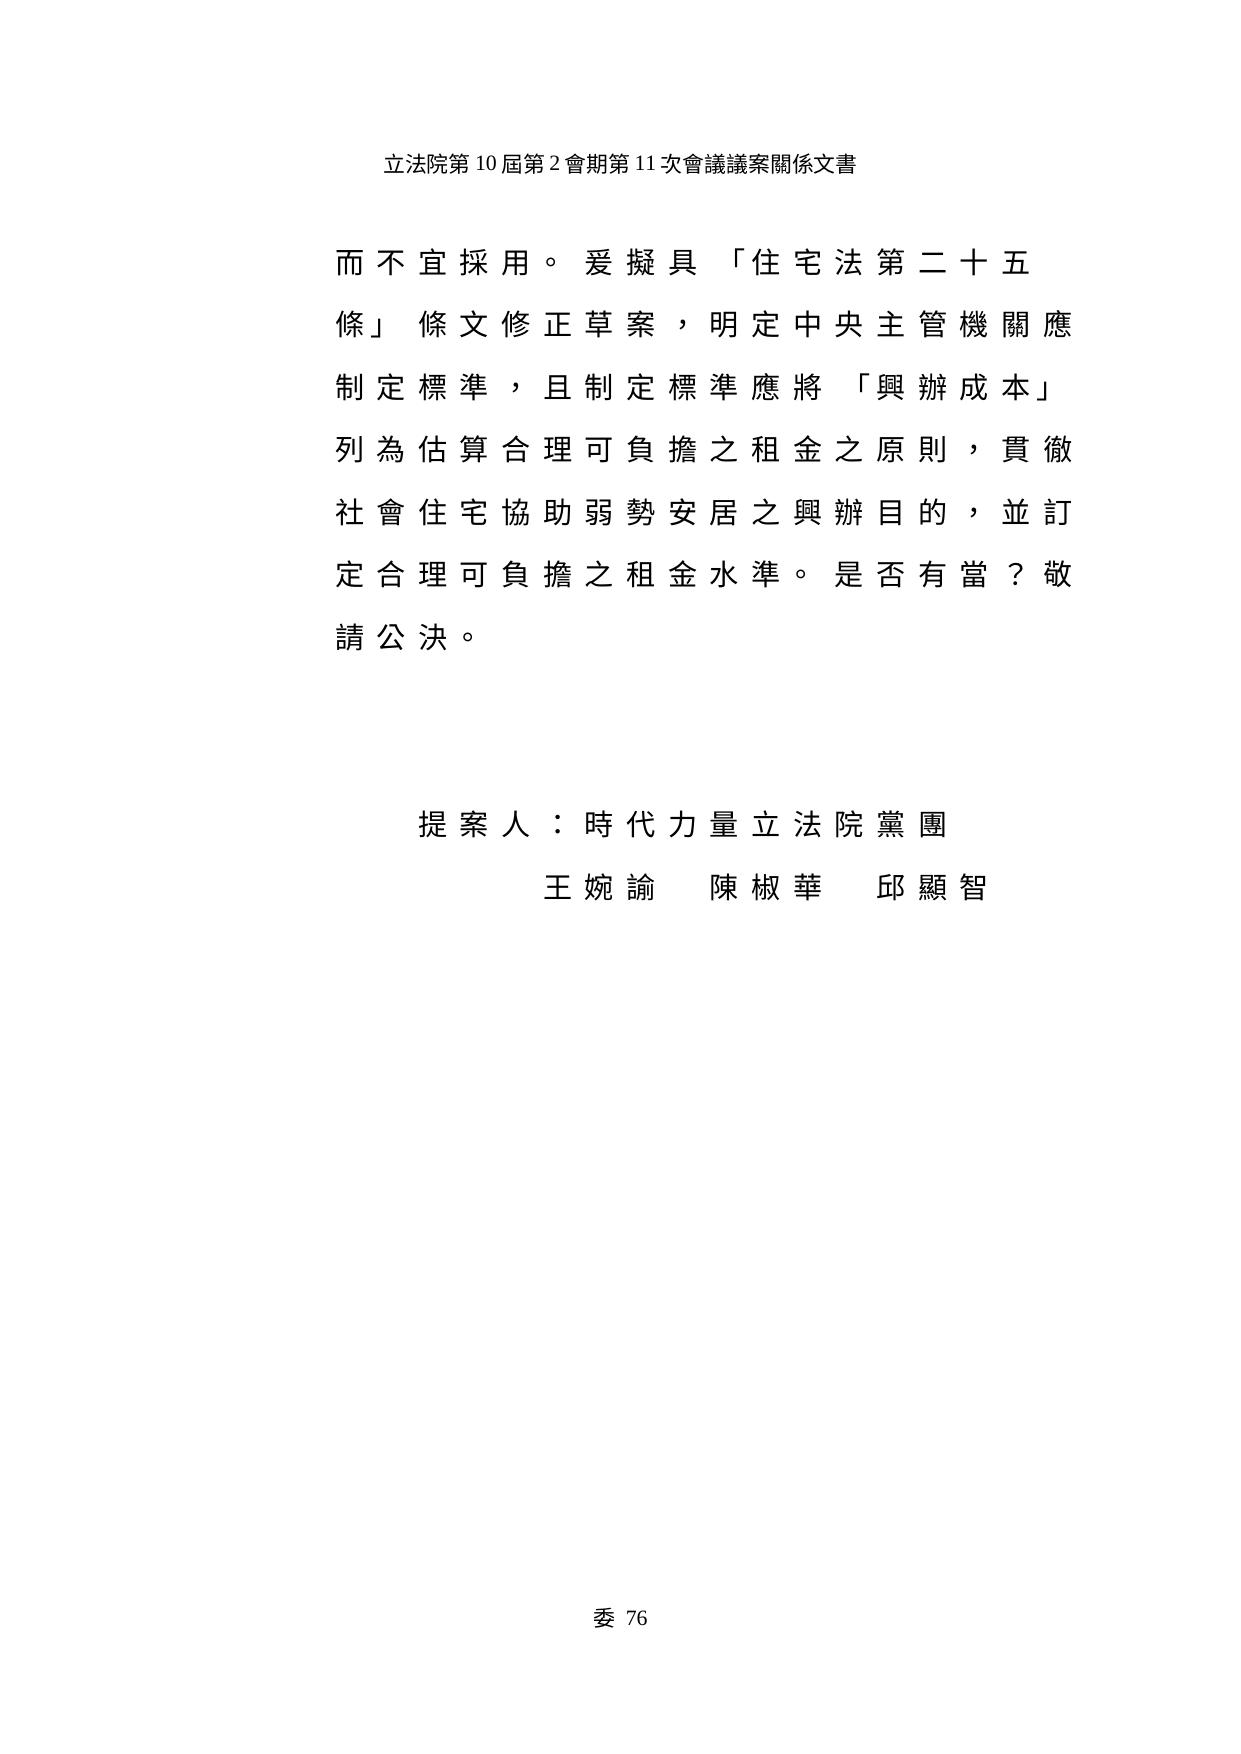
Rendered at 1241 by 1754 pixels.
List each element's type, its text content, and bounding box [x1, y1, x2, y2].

text 王婉諭 陳椒華 邱顯智 [521, 844, 1078, 906]
text 提案人：時代力量立法院黨團 [403, 781, 1078, 844]
text 而不宜採用。爰擬具「住宅法第二十五條」條文修正草案，明定中央主管機關應制定標準，且制定標準應將「興辦成本」列為估算合理可負擔之租金之原則，貫徹社會住宅協助弱勢安居之興辦目的，並訂定合理可負擔之租金水準。是否有當？敬請公決。 [217, 219, 1078, 656]
